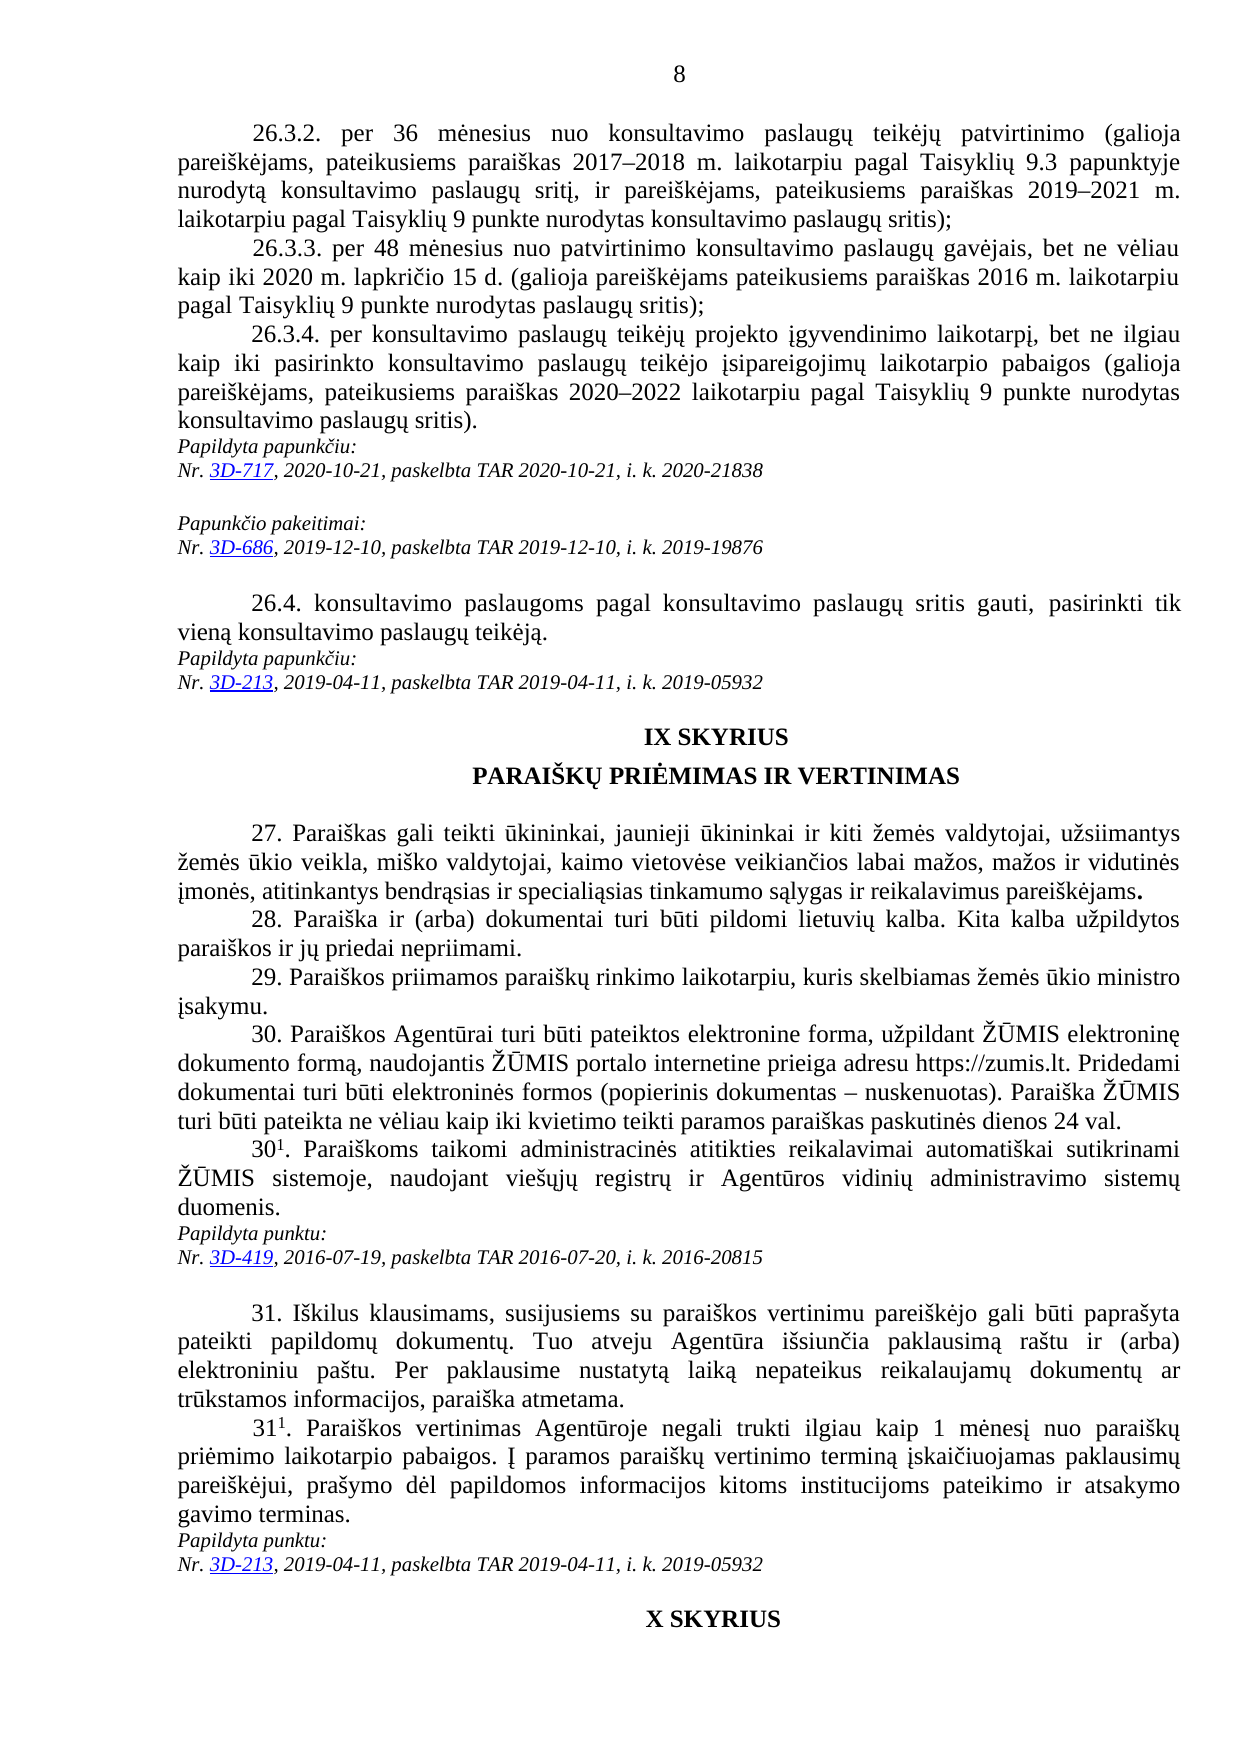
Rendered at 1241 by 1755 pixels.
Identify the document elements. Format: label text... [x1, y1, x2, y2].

text Papildyta punktu: [177, 1528, 1181, 1552]
text Nr. 3D-213, 2019-04-11, paskelbta TAR 2019-04-11, i. k. 2019-05932 [177, 670, 1181, 694]
text 301. Paraiškoms taikomi administracinės atitikties reikalavimai automatiškai sutikrinami ŽŪMIS sistemoje, naudojant viešųjų registrų ir Agentūros vidinių administravimo sistemų duomenis. [177, 1134, 1181, 1221]
text 311. Paraiškos vertinimas Agentūroje negali trukti ilgiau kaip 1 mėnesį nuo paraiškų priėmimo laikotarpio pabaigos. Į paramos paraiškų vertinimo terminą įskaičiuojamas paklausimų pareiškėjui, prašymo dėl papildomos informacijos kitoms institucijoms pateikimo ir atsakymo gavimo terminas. [177, 1413, 1181, 1528]
text Nr. 3D-717, 2020-10-21, paskelbta TAR 2020-10-21, i. k. 2020-21838 [177, 458, 1181, 482]
text Nr. 3D-686, 2019-12-10, paskelbta TAR 2019-12-10, i. k. 2019-19876 [177, 535, 1181, 559]
text 31. Iškilus klausimams, susijusiems su paraiškos vertinimu pareiškėjo gali būti paprašyta pateikti papildomų dokumentų. Tuo atveju Agentūra išsiunčia paklausimą raštu ir (arba) elektroniniu paštu. Per paklausime nustatytą laiką nepateikus reikalaujamų dokumentų ar trūkstamos informacijos, paraiška atmetama. [177, 1298, 1181, 1413]
text Nr. 3D-213, 2019-04-11, paskelbta TAR 2019-04-11, i. k. 2019-05932 [177, 1552, 1181, 1576]
text 27. Paraiškas gali teikti ūkininkai, jaunieji ūkininkai ir kiti žemės valdytojai, užsiimantys žemės ūkio veikla, miško valdytojai, kaimo vietovėse veikiančios labai mažos, mažos ir vidutinės įmonės, atitinkantys bendrąsias ir specialiąsias tinkamumo sąlygas ir reikalavimus pareiškėjams. [177, 818, 1181, 904]
text PARAIŠKŲ PRIĖMIMAS IR VERTINIMAS [177, 761, 1181, 789]
text Papildyta papunkčiu: [177, 434, 1181, 458]
text 26.3.2. per 36 mėnesius nuo konsultavimo paslaugų teikėjų patvirtinimo (galioja pareiškėjams, pateikusiems paraiškas 2017–2018 m. laikotarpiu pagal Taisyklių 9.3 papunktyje nurodytą konsultavimo paslaugų sritį, ir pareiškėjams, pateikusiems paraiškas 2019–2021 m. laikotarpiu pagal Taisyklių 9 punkte nurodytas konsultavimo paslaugų sritis); [177, 118, 1181, 233]
text 26.3.3. per 48 mėnesius nuo patvirtinimo konsultavimo paslaugų gavėjais, bet ne vėliau kaip iki 2020 m. lapkričio 15 d. (galioja pareiškėjams pateikusiems paraiškas 2016 m. laikotarpiu pagal Taisyklių 9 punkte nurodytas paslaugų sritis); [177, 233, 1181, 319]
text 26.4. konsultavimo paslaugoms pagal konsultavimo paslaugų sritis gauti, pasirinkti tik vieną konsultavimo paslaugų teikėją. [177, 588, 1181, 646]
text Papunkčio pakeitimai: [177, 511, 1181, 535]
text 30. Paraiškos Agentūrai turi būti pateiktos elektronine forma, užpildant ŽŪMIS elektroninę dokumento formą, naudojantis ŽŪMIS portalo internetine prieiga adresu https://zumis.lt. Pridedami dokumentai turi būti elektroninės formos (popierinis dokumentas – nuskenuotas). Paraiška ŽŪMIS turi būti pateikta ne vėliau kaip iki kvietimo teikti paramos paraiškas paskutinės dienos 24 val. [177, 1019, 1181, 1134]
text Papildyta papunkčiu: [177, 646, 1181, 670]
text 28. Paraiška ir (arba) dokumentai turi būti pildomi lietuvių kalba. Kita kalba užpildytos paraiškos ir jų priedai nepriimami. [177, 904, 1181, 962]
text 29. Paraiškos priimamos paraiškų rinkimo laikotarpiu, kuris skelbiamas žemės ūkio ministro įsakymu. [177, 962, 1181, 1019]
text Papildyta punktu: [177, 1221, 1181, 1245]
text X SKYRIUS [177, 1604, 1181, 1633]
text IX SKYRIUS [177, 722, 1181, 751]
text 26.3.4. per konsultavimo paslaugų teikėjų projekto įgyvendinimo laikotarpį, bet ne ilgiau kaip iki pasirinkto konsultavimo paslaugų teikėjo įsipareigojimų laikotarpio pabaigos (galioja pareiškėjams, pateikusiems paraiškas 2020–2022 laikotarpiu pagal Taisyklių 9 punkte nurodytas konsultavimo paslaugų sritis). [177, 319, 1181, 434]
text Nr. 3D-419, 2016-07-19, paskelbta TAR 2016-07-20, i. k. 2016-20815 [177, 1245, 1181, 1269]
